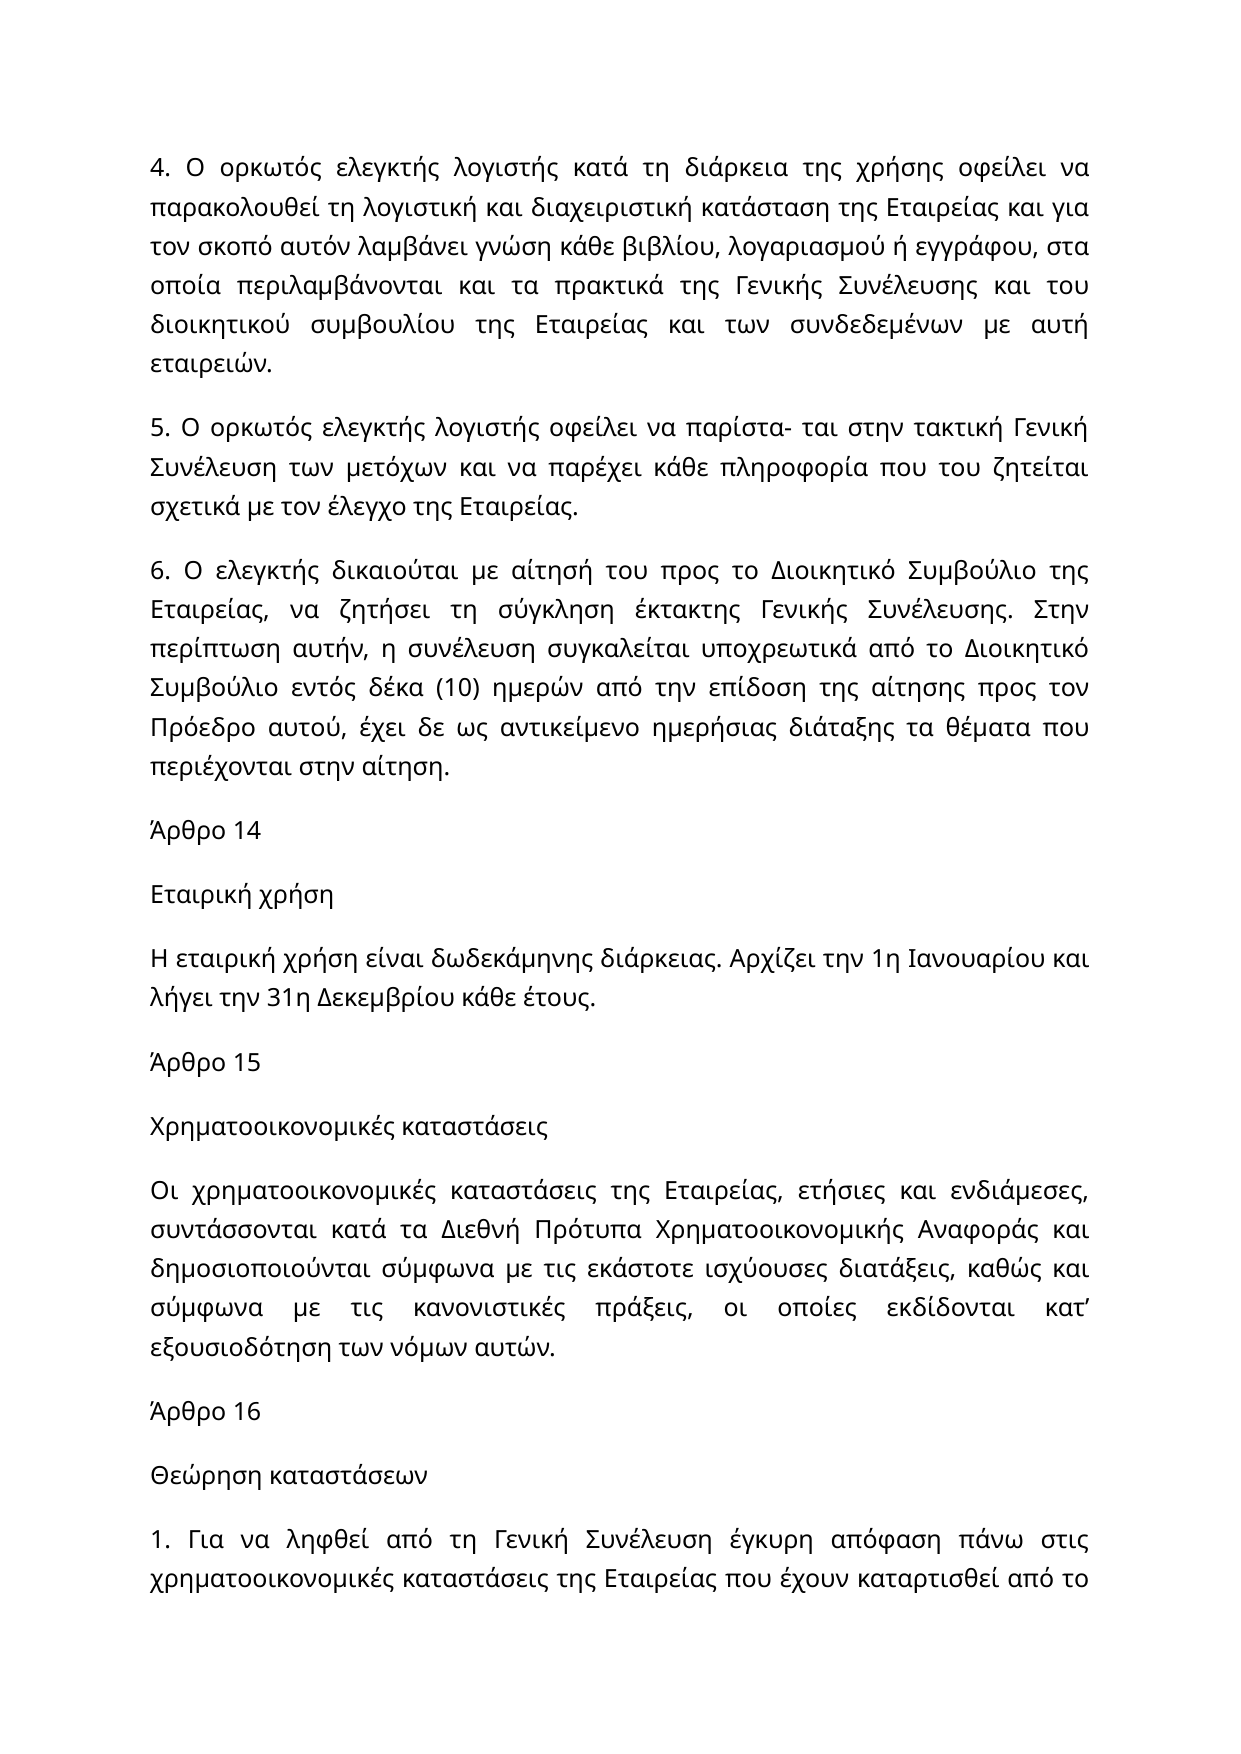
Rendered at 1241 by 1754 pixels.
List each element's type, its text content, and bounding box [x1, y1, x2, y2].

text Οι χρηματοοικονομικές καταστάσεις της Εταιρείας, ετήσιες και ενδιάμεσες, συντάσσονται κατά τα Διεθνή Πρότυπα Χρηματοοικονομικής Αναφοράς και δημοσιοποιούνται σύμφωνα με τις εκάστοτε ισχύουσες διατάξεις, καθώς και σύμφωνα με τις κανονιστικές πράξεις, οι οποίες εκδίδονται κατ’ εξουσιοδότηση των νόμων αυτών. [150, 1172, 1090, 1363]
text Χρηματοοικονομικές καταστάσεις [150, 1108, 1090, 1142]
text Θεώρηση καταστάσεων [150, 1457, 1090, 1492]
text 5. Ο ορκωτός ελεγκτής λογιστής οφείλει να παρίστα- ται στην τακτική Γενική Συνέλευση των μετόχων και να παρέχει κάθε πληροφορία που του ζητείται σχετικά με τον έλεγχο της Εταιρείας. [150, 410, 1090, 522]
text Άρθρο 14 [150, 812, 1090, 847]
text 1. Για να ληφθεί από τη Γενική Συνέλευση έγκυρη απόφαση πάνω στις χρηματοοικονομικές καταστάσεις της Εταιρείας που έχουν καταρτισθεί από το [150, 1522, 1090, 1595]
text Η εταιρική χρήση είναι δωδεκάμηνης διάρκειας. Αρχίζει την 1η Ιανουαρίου και λήγει την 31η Δεκεμβρίου κάθε έτους. [150, 941, 1090, 1014]
text Άρθρο 15 [150, 1044, 1090, 1078]
text 4. Ο ορκωτός ελεγκτής λογιστής κατά τη διάρκεια της χρήσης οφείλει να παρακολουθεί τη λογιστική και διαχειριστική κατάσταση της Εταιρείας και για τον σκοπό αυτόν λαμβάνει γνώση κάθε βιβλίου, λογαριασμού ή εγγράφου, στα οποία περιλαμβάνονται και τα πρακτικά της Γενικής Συνέλευσης και του διοικητικού συμβουλίου της Εταιρείας και των συνδεδεμένων με αυτή εταιρειών. [150, 150, 1090, 380]
text Εταιρική χρήση [150, 877, 1090, 911]
text 6. Ο ελεγκτής δικαιούται με αίτησή του προς το Διοικητικό Συμβούλιο της Εταιρείας, να ζητήσει τη σύγκληση έκτακτης Γενικής Συνέλευσης. Στην περίπτωση αυτήν, η συνέλευση συγκαλείται υποχρεωτικά από το Διοικητικό Συμβούλιο εντός δέκα (10) ημερών από την επίδοση της αίτησης προς τον Πρόεδρο αυτού, έχει δε ως αντικείμενο ημερήσιας διάταξης τα θέματα που περιέχονται στην αίτηση. [150, 552, 1090, 782]
text Άρθρο 16 [150, 1393, 1090, 1427]
